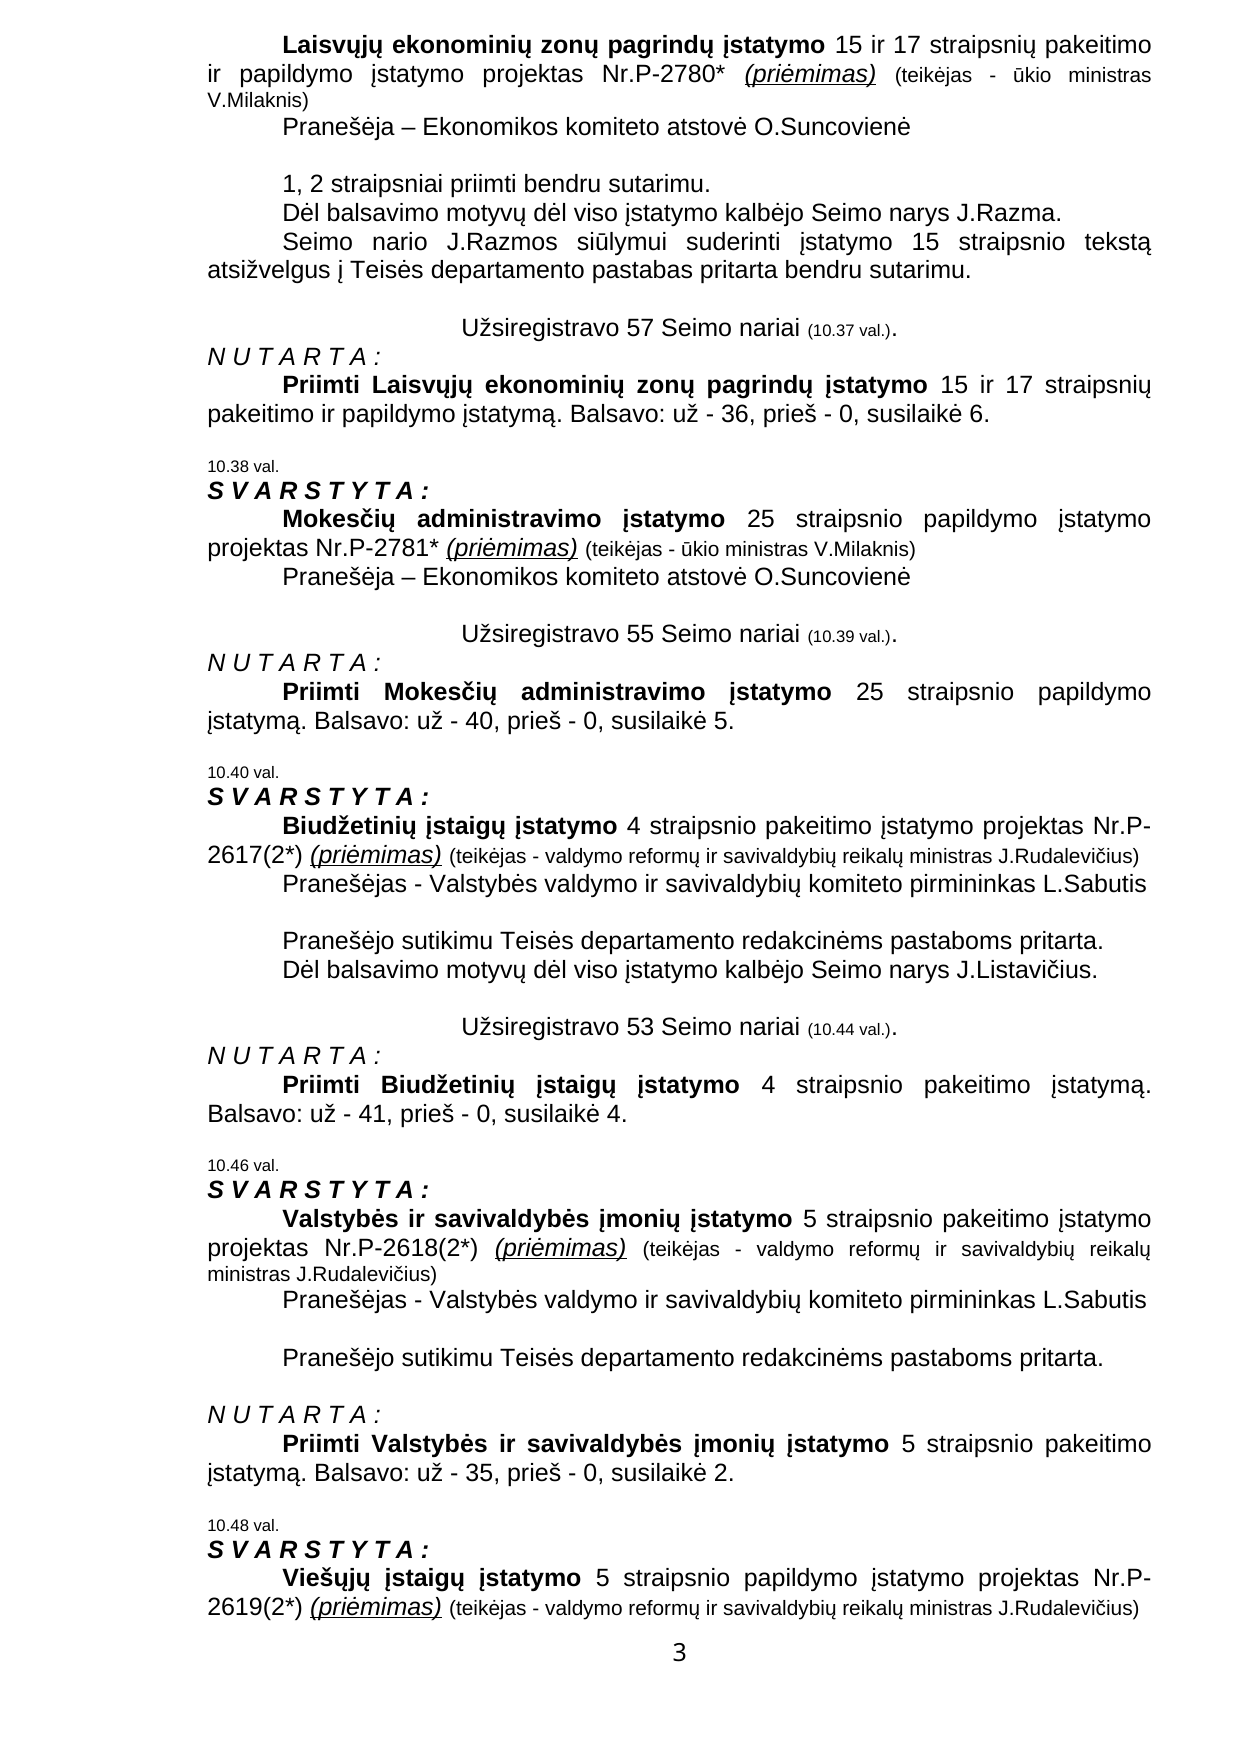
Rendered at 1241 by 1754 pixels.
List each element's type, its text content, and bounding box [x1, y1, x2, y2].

text 10.46 val. [207, 1156, 1152, 1175]
text N U T A R T A : [207, 341, 1152, 370]
text 1, 2 straipsniai priimti bendru sutarimu. [207, 169, 1152, 198]
text S V A R S T Y T A : [207, 1175, 1152, 1204]
text Valstybės ir savivaldybės įmonių įstatymo 5 straipsnio pakeitimo įstatymo projektas Nr.P-2618(2*) (priėmimas) (teikėjas - valdymo reformų ir savivaldybių reikalų ministras J.Rudalevičius) [207, 1204, 1152, 1285]
text Viešųjų įstaigų įstatymo 5 straipsnio papildymo įstatymo projektas Nr.P-2619(2*) (priėmimas) (teikėjas - valdymo reformų ir savivaldybių reikalų ministras J.Rudalevičius) [207, 1563, 1152, 1621]
text Dėl balsavimo motyvų dėl viso įstatymo kalbėjo Seimo narys J.Razma. [207, 198, 1152, 226]
text Pranešėjas - Valstybės valdymo ir savivaldybių komiteto pirmininkas L.Sabutis [207, 868, 1152, 897]
text Mokesčių administravimo įstatymo 25 straipsnio papildymo įstatymo projektas Nr.P-2781* (priėmimas) (teikėjas - ūkio ministras V.Milaknis) [207, 504, 1152, 562]
text S V A R S T Y T A : [207, 476, 1152, 504]
text Seimo nario J.Razmos siūlymui suderinti įstatymo 15 straipsnio tekstą atsižvelgus į Teisės departamento pastabas pritarta bendru sutarimu. [207, 226, 1152, 284]
text Priimti Mokesčių administravimo įstatymo 25 straipsnio papildymo įstatymą. Balsavo: už - 40, prieš - 0, susilaikė 5. [207, 677, 1152, 734]
text Priimti Valstybės ir savivaldybės įmonių įstatymo 5 straipsnio pakeitimo įstatymą. Balsavo: už - 35, prieš - 0, susilaikė 2. [207, 1429, 1152, 1487]
text 10.48 val. [207, 1515, 1152, 1534]
text N U T A R T A : [207, 1400, 1152, 1429]
text Priimti Laisvųjų ekonominių zonų pagrindų įstatymo 15 ir 17 straipsnių pakeitimo ir papildymo įstatymą. Balsavo: už - 36, prieš - 0, susilaikė 6. [207, 370, 1152, 428]
text Pranešėjo sutikimu Teisės departamento redakcinėms pastaboms pritarta. [207, 926, 1152, 955]
text Pranešėja – Ekonomikos komiteto atstovė O.Suncovienė [207, 111, 1152, 140]
text Pranešėja – Ekonomikos komiteto atstovė O.Suncovienė [207, 562, 1152, 591]
text N U T A R T A : [207, 648, 1152, 677]
text Užsiregistravo 55 Seimo nariai (10.39 val.). [207, 619, 1152, 648]
text Priimti Biudžetinių įstaigų įstatymo 4 straipsnio pakeitimo įstatymą. Balsavo: už - 41, prieš - 0, susilaikė 4. [207, 1070, 1152, 1127]
text S V A R S T Y T A : [207, 782, 1152, 811]
text Dėl balsavimo motyvų dėl viso įstatymo kalbėjo Seimo narys J.Listavičius. [207, 955, 1152, 983]
text 10.38 val. [207, 456, 1152, 476]
text Užsiregistravo 53 Seimo nariai (10.44 val.). [207, 1012, 1152, 1041]
text Pranešėjo sutikimu Teisės departamento redakcinėms pastaboms pritarta. [207, 1343, 1152, 1372]
text 10.40 val. [207, 763, 1152, 782]
text Laisvųjų ekonominių zonų pagrindų įstatymo 15 ir 17 straipsnių pakeitimo ir papildymo įstatymo projektas Nr.P-2780* (priėmimas) (teikėjas - ūkio ministras V.Milaknis) [207, 30, 1152, 111]
text Biudžetinių įstaigų įstatymo 4 straipsnio pakeitimo įstatymo projektas Nr.P-2617(2*) (priėmimas) (teikėjas - valdymo reformų ir savivaldybių reikalų ministras J.Rudalevičius) [207, 811, 1152, 868]
text S V A R S T Y T A : [207, 1534, 1152, 1563]
text Pranešėjas - Valstybės valdymo ir savivaldybių komiteto pirmininkas L.Sabutis [207, 1285, 1152, 1314]
text N U T A R T A : [207, 1041, 1152, 1070]
text Užsiregistravo 57 Seimo nariai (10.37 val.). [207, 313, 1152, 341]
